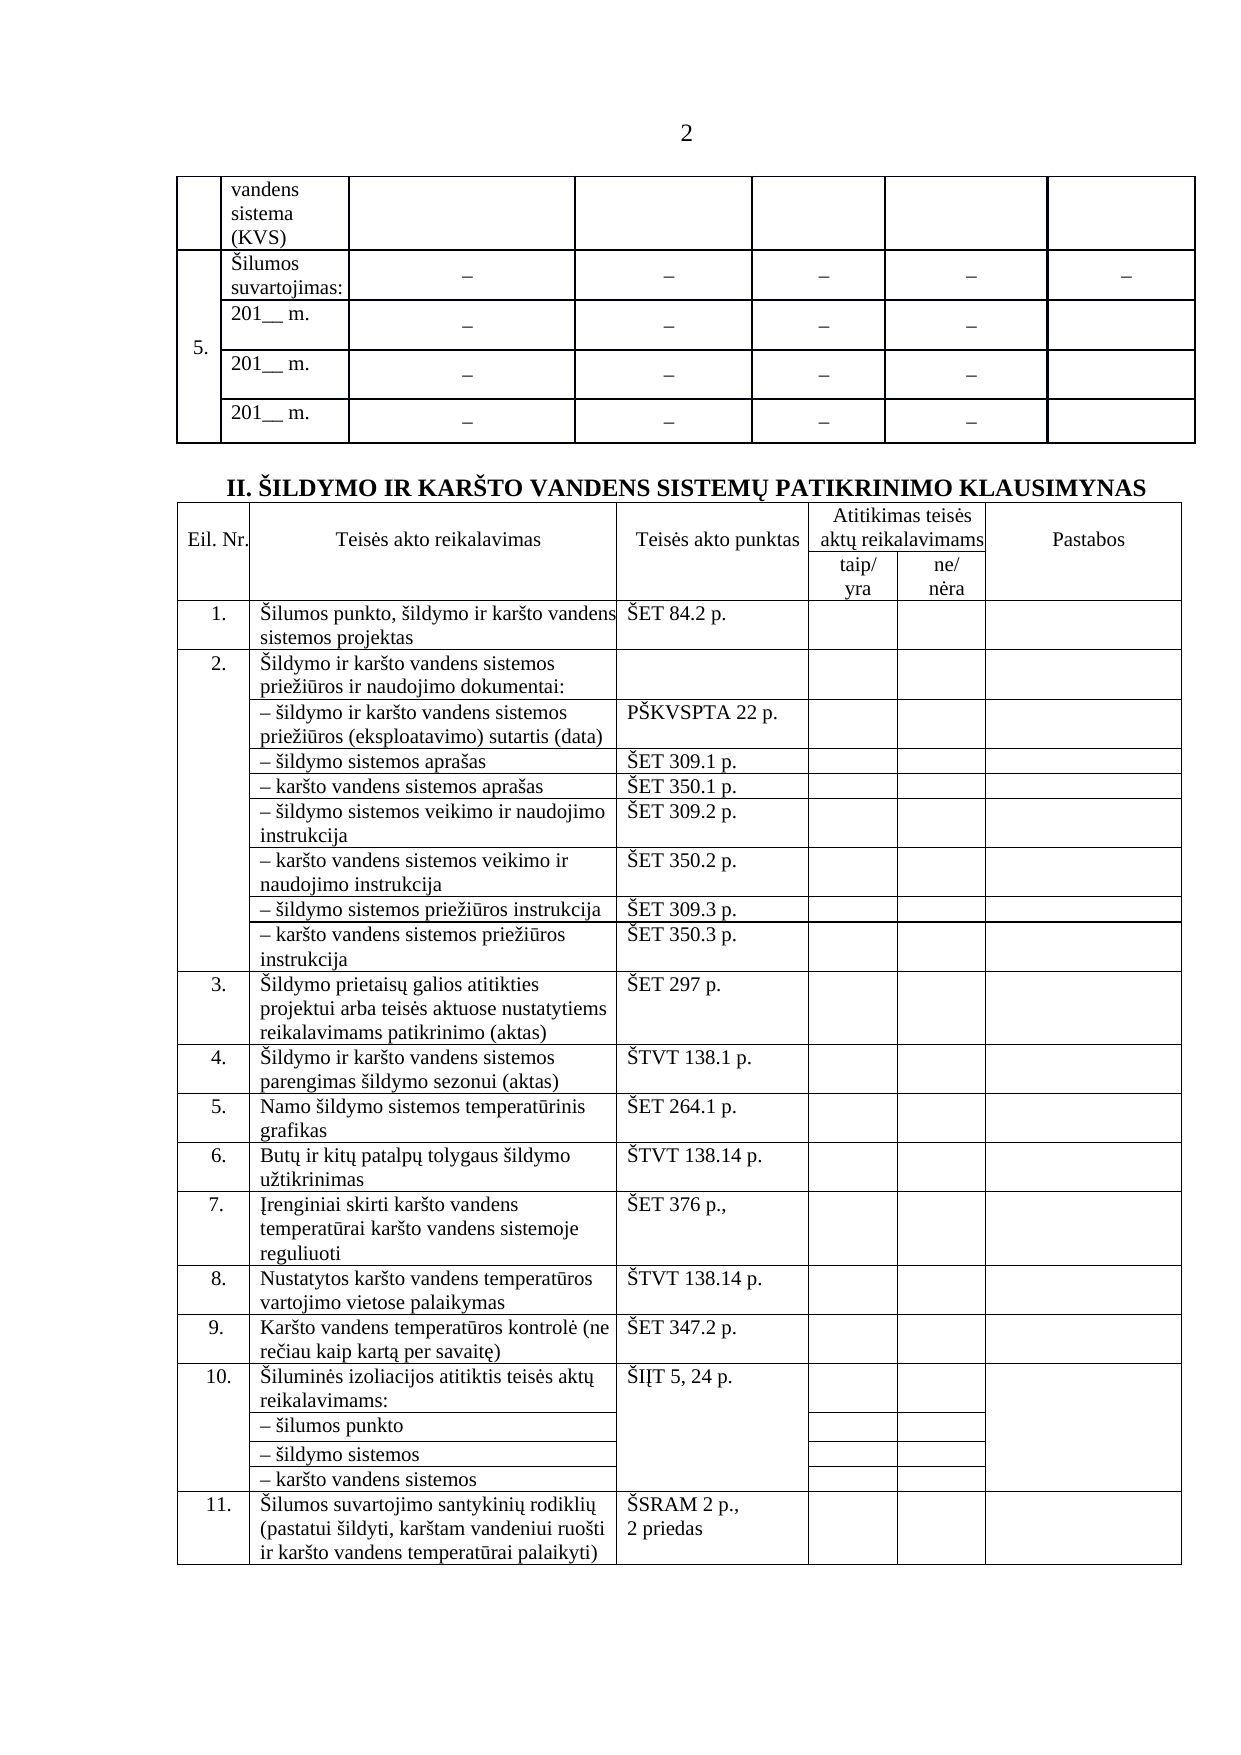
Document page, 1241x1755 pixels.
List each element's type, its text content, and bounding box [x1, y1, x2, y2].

table_cell – karšto vandens sistemos [250, 1467, 616, 1491]
table_cell ŠET 264.1 p. [617, 1094, 808, 1142]
table_cell [986, 1364, 1181, 1491]
table_cell [898, 1094, 985, 1142]
table_cell [898, 897, 985, 921]
table_cell [898, 1413, 985, 1441]
table_cell – [576, 251, 751, 299]
table_cell – [350, 400, 574, 442]
table_cell [809, 923, 897, 971]
table_cell [809, 700, 897, 748]
table_cell – [886, 351, 1046, 398]
table_cell Šiluminės izoliacijos atitiktis teisės aktų reikalavimams: [250, 1364, 616, 1412]
table_cell [1049, 400, 1194, 442]
table_cell ŠET 350.2 p. [617, 848, 808, 896]
table_cell vandens sistema (KVS) [222, 177, 348, 249]
table_cell [886, 177, 1046, 249]
table_cell [986, 1143, 1181, 1191]
table_cell – karšto vandens sistemos aprašas [250, 774, 616, 798]
table_cell ŠET 347.2 p. [617, 1315, 808, 1363]
table_cell [986, 1266, 1181, 1314]
table_header Eil. Nr. [178, 503, 249, 600]
table_cell [898, 1045, 985, 1093]
table_cell 9. [178, 1315, 249, 1363]
table_cell 201__ m. [222, 301, 348, 349]
table_cell – [350, 351, 574, 398]
table_cell [809, 1315, 897, 1363]
table_cell [898, 848, 985, 896]
table_cell – šildymo ir karšto vandens sistemos priežiūros (eksploatavimo) sutartis (data) [250, 700, 616, 748]
table_cell [986, 601, 1181, 649]
table_cell Šilumos suvartojimo santykinių rodiklių (pastatui šildyti, karštam vandeniui ruošti ir karšto vandens temperatūrai palaikyti) [250, 1492, 616, 1564]
table_cell [1049, 301, 1194, 349]
table_cell 1. [178, 601, 249, 649]
table_cell [986, 799, 1181, 847]
table_cell [898, 799, 985, 847]
table_cell [898, 1364, 985, 1412]
table_cell Šildymo ir karšto vandens sistemos parengimas šildymo sezonui (aktas) [250, 1045, 616, 1093]
table_cell ŠTVT 138.14 p. [617, 1143, 808, 1191]
table_cell [809, 1492, 897, 1564]
table_cell [898, 601, 985, 649]
table_cell [986, 923, 1181, 971]
table_cell – [886, 251, 1046, 299]
table_cell [809, 774, 897, 798]
table_cell ŠET 297 p. [617, 972, 808, 1044]
table_cell [986, 650, 1181, 698]
table_cell – [350, 301, 574, 349]
table_cell [809, 749, 897, 773]
table_cell ŠTVT 138.1 p. [617, 1045, 808, 1093]
table_cell 11. [178, 1492, 249, 1564]
table_cell [986, 700, 1181, 748]
table_cell Butų ir kitų patalpų tolygaus šildymo užtikrinimas [250, 1143, 616, 1191]
table_cell [898, 1492, 985, 1564]
table_cell [898, 700, 985, 748]
table_header Atitikimas teisės aktų reikalavimams [809, 503, 985, 551]
table_cell 6. [178, 1143, 249, 1191]
table_cell [898, 749, 985, 773]
table_cell – karšto vandens sistemos veikimo ir naudojimo instrukcija [250, 848, 616, 896]
table_cell [986, 1315, 1181, 1363]
table_cell [1049, 351, 1194, 398]
table_cell [350, 177, 574, 249]
table_cell [898, 1266, 985, 1314]
table_cell 10. [178, 1364, 249, 1491]
table_cell [986, 1094, 1181, 1142]
table_cell – [886, 400, 1046, 442]
table_cell ŠET 376 p., [617, 1192, 808, 1264]
table_cell [809, 1442, 897, 1466]
table_cell – [350, 251, 574, 299]
table_cell Šilumos suvartojimas: [222, 251, 348, 299]
text II. ŠILDYMO IR KARŠTO VANDENS SISTEMŲ PATIKRINIMO KLAUSIMYNAS [177, 473, 1196, 502]
table_cell 201__ m. [222, 400, 348, 442]
table_cell [986, 897, 1181, 921]
table_cell – karšto vandens sistemos priežiūros instrukcija [250, 923, 616, 971]
table_cell ŠSRAM 2 p., 2 priedas [617, 1492, 808, 1564]
table_cell [753, 177, 884, 249]
table_cell [809, 1045, 897, 1093]
table_cell [809, 1266, 897, 1314]
table_cell [809, 1467, 897, 1491]
table_cell [809, 650, 897, 698]
table_cell – [753, 251, 884, 299]
table_cell 5. [178, 251, 220, 442]
table_cell [898, 1192, 985, 1264]
table_header Pastabos [986, 503, 1181, 600]
table_cell – šildymo sistemos aprašas [250, 749, 616, 773]
table_cell taip/ yra [809, 552, 897, 600]
table_cell – [753, 400, 884, 442]
table_cell – šildymo sistemos priežiūros instrukcija [250, 897, 616, 921]
table_cell [986, 848, 1181, 896]
table_cell [898, 1315, 985, 1363]
table_cell Karšto vandens temperatūros kontrolė (ne rečiau kaip kartą per savaitę) [250, 1315, 616, 1363]
table_cell ŠET 309.1 p. [617, 749, 808, 773]
table_cell [986, 1492, 1181, 1564]
table_cell Įrenginiai skirti karšto vandens temperatūrai karšto vandens sistemoje reguliuoti [250, 1192, 616, 1264]
table_cell [178, 177, 220, 249]
table_cell [809, 972, 897, 1044]
table_cell [617, 650, 808, 698]
table_cell [898, 972, 985, 1044]
table_cell Šildymo ir karšto vandens sistemos priežiūros ir naudojimo dokumentai: [250, 650, 616, 698]
table_cell PŠKVSPTA 22 p. [617, 700, 808, 748]
table_cell [898, 650, 985, 698]
table_cell 3. [178, 972, 249, 1044]
table_cell Šildymo prietaisų galios atitikties projektui arba teisės aktuose nustatytiems reikalavimams patikrinimo (aktas) [250, 972, 616, 1044]
table_cell – [576, 400, 751, 442]
table_cell ŠET 309.2 p. [617, 799, 808, 847]
table_cell 7. [178, 1192, 249, 1264]
table_cell 201__ m. [222, 351, 348, 398]
table_cell 4. [178, 1045, 249, 1093]
table_cell – šilumos punkto [250, 1413, 616, 1441]
table_cell [898, 923, 985, 971]
table_cell [898, 774, 985, 798]
table_cell [898, 1442, 985, 1466]
table_cell ŠET 309.3 p. [617, 897, 808, 921]
table_cell 5. [178, 1094, 249, 1142]
table_header Teisės akto punktas [617, 503, 808, 600]
table_cell [898, 1467, 985, 1491]
table_cell – [753, 301, 884, 349]
table_cell ŠIĮT 5, 24 p. [617, 1364, 808, 1491]
table_cell [809, 1413, 897, 1441]
table_cell [986, 1192, 1181, 1264]
table_cell [986, 749, 1181, 773]
table_cell [809, 1364, 897, 1412]
table_cell [898, 1143, 985, 1191]
table_cell ŠET 84.2 p. [617, 601, 808, 649]
table_cell ŠET 350.1 p. [617, 774, 808, 798]
table_cell Namo šildymo sistemos temperatūrinis grafikas [250, 1094, 616, 1142]
table_cell [1049, 177, 1194, 249]
table_cell [809, 848, 897, 896]
table_cell – [1049, 251, 1194, 299]
table_cell – [886, 301, 1046, 349]
table_cell [809, 799, 897, 847]
table_cell [809, 1094, 897, 1142]
table_cell [809, 1143, 897, 1191]
table_cell ŠTVT 138.14 p. [617, 1266, 808, 1314]
table_cell [986, 774, 1181, 798]
table_cell – šildymo sistemos [250, 1442, 616, 1466]
table_cell – šildymo sistemos veikimo ir naudojimo instrukcija [250, 799, 616, 847]
table_cell ŠET 350.3 p. [617, 923, 808, 971]
table_cell [576, 177, 751, 249]
table_cell 2. [178, 650, 249, 971]
table_cell [809, 601, 897, 649]
table_cell [986, 972, 1181, 1044]
table_cell [986, 1045, 1181, 1093]
table_cell Nustatytos karšto vandens temperatūros vartojimo vietose palaikymas [250, 1266, 616, 1314]
table_cell ne/ nėra [898, 552, 985, 600]
table_cell – [576, 351, 751, 398]
table_cell – [753, 351, 884, 398]
table_header Teisės akto reikalavimas [250, 503, 616, 600]
table_cell [809, 1192, 897, 1264]
table_cell – [576, 301, 751, 349]
table_cell 8. [178, 1266, 249, 1314]
table_cell [809, 897, 897, 921]
table_cell Šilumos punkto, šildymo ir karšto vandens sistemos projektas [250, 601, 616, 649]
